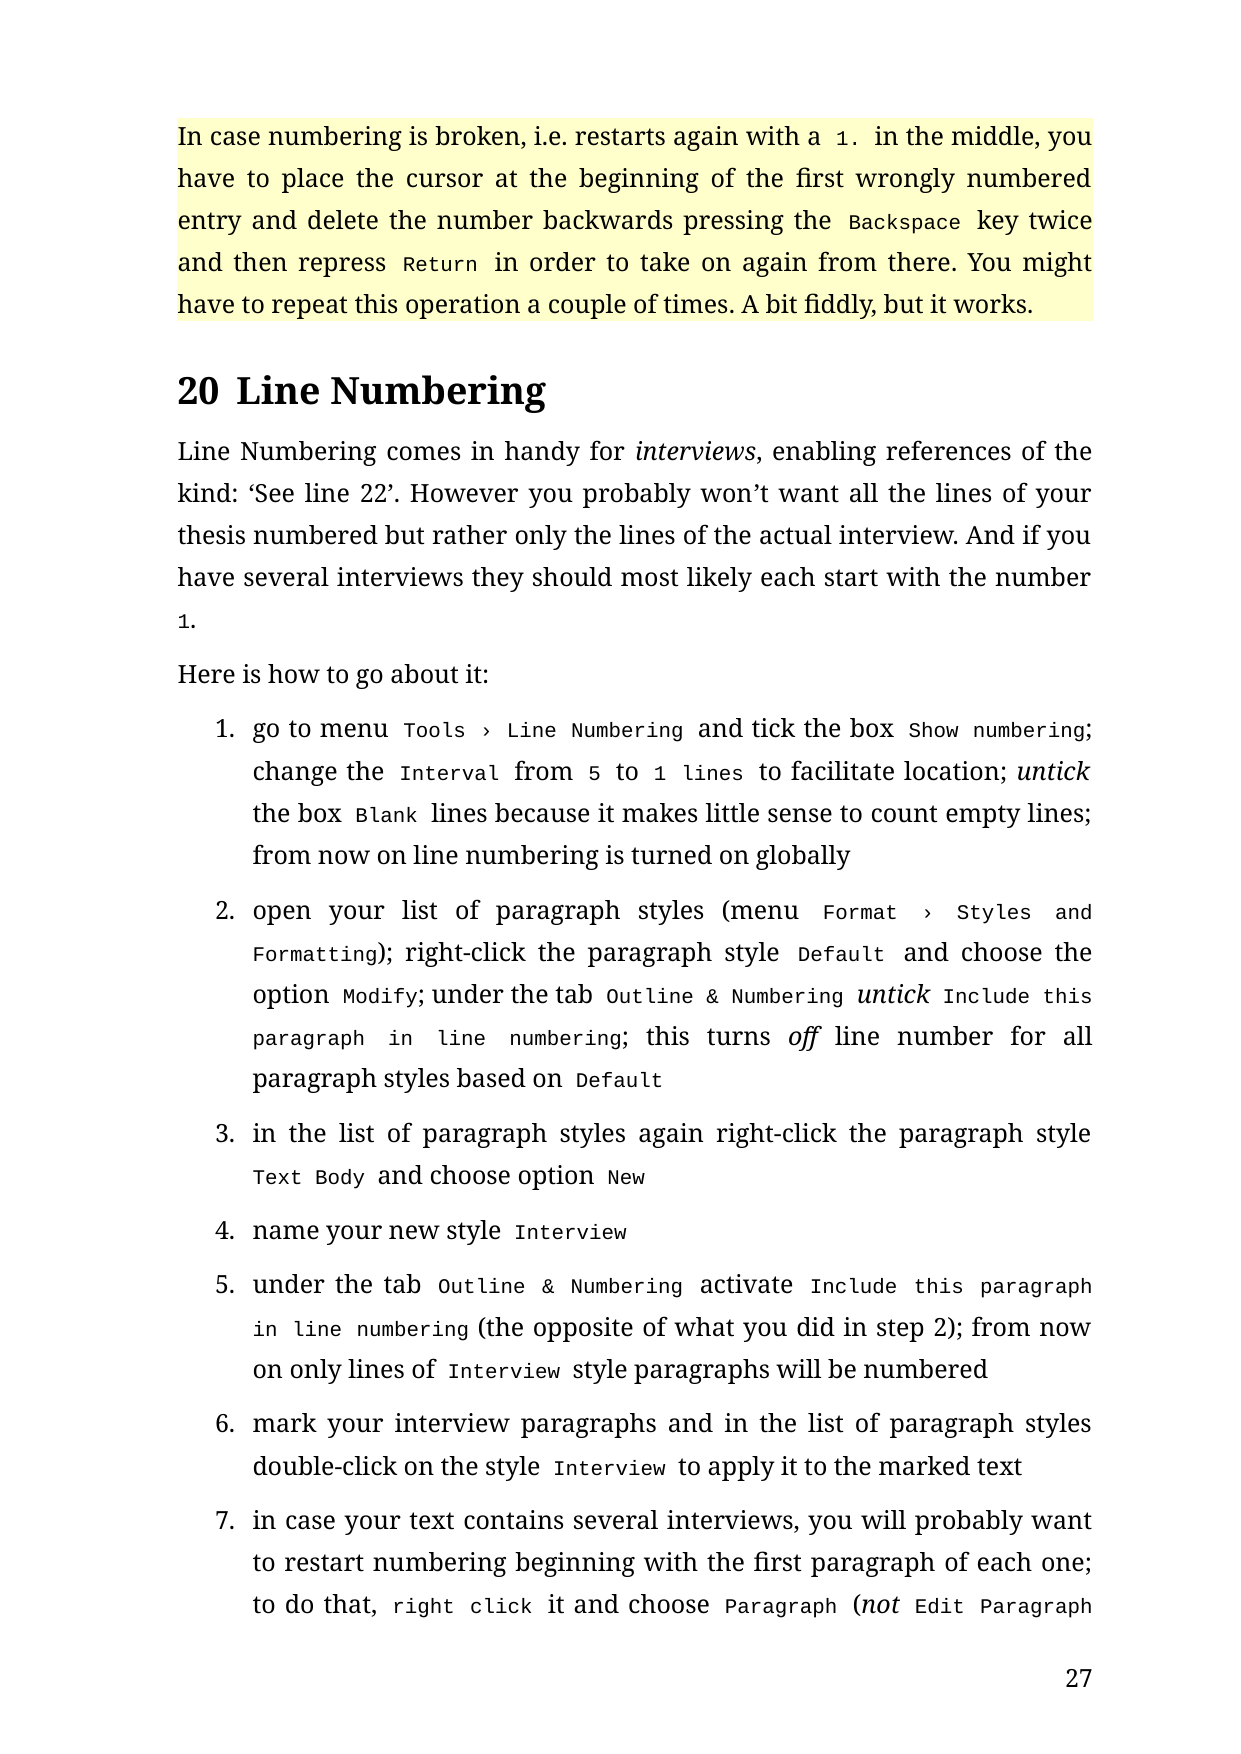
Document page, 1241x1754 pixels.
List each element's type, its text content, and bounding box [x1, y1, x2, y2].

text In case numbering is broken, i.e. restarts again with a 1. in the middle, you have to place the cursor at the beginning of the first wrongly numbered entry and delete the number backwards pressing the Backspace key twice and then repress Return in order to take on again from there. You might have to repeat this operation a couple of times. A bit fiddly, but it works. [177, 118, 1093, 321]
list mark your interview paragraphs and in the list of paragraph styles double-click on the style Interview to apply it to the marked text [215, 1406, 1093, 1482]
text Here is how to go about it: [177, 657, 1093, 691]
list under the tab Outline & Numbering activate Include this paragraph in line numbering (the opposite of what you did in step 2); from now on only lines of Interview style paragraphs will be numbered [215, 1267, 1093, 1385]
text Line Numbering comes in handy for interviews, enabling references of the kind: ‘See line 22’. However you probably won’t want all the lines of your thesis numbered but rather only the lines of the actual interview. And if you have several interviews they should most likely each start with the number 1. [177, 433, 1093, 636]
list in the list of paragraph styles again right-click the paragraph style Text Body and choose option New [215, 1116, 1093, 1192]
list go to menu Tools › Line Numbering and tick the box Show numbering; change the Interval from 5 to 1 lines to facilitate location; untick the box Blank lines because it makes little sense to count empty lines; from now on line numbering is turned on globally [215, 711, 1093, 872]
list name your new style Interview [215, 1212, 1093, 1246]
subtitle Line Numbering [177, 364, 1093, 416]
list in case your text contains several interviews, you will probably want to restart numbering beginning with the first paragraph of each one; to do that, right click it and choose Paragraph (not Edit Paragraph [215, 1503, 1093, 1621]
list open your list of paragraph styles (menu Format › Styles and Formatting); right-click the paragraph style Default and choose the option Modify; under the tab Outline & Numbering untick Include this paragraph in line numbering; this turns off line number for all paragraph styles based on Default [215, 892, 1093, 1095]
